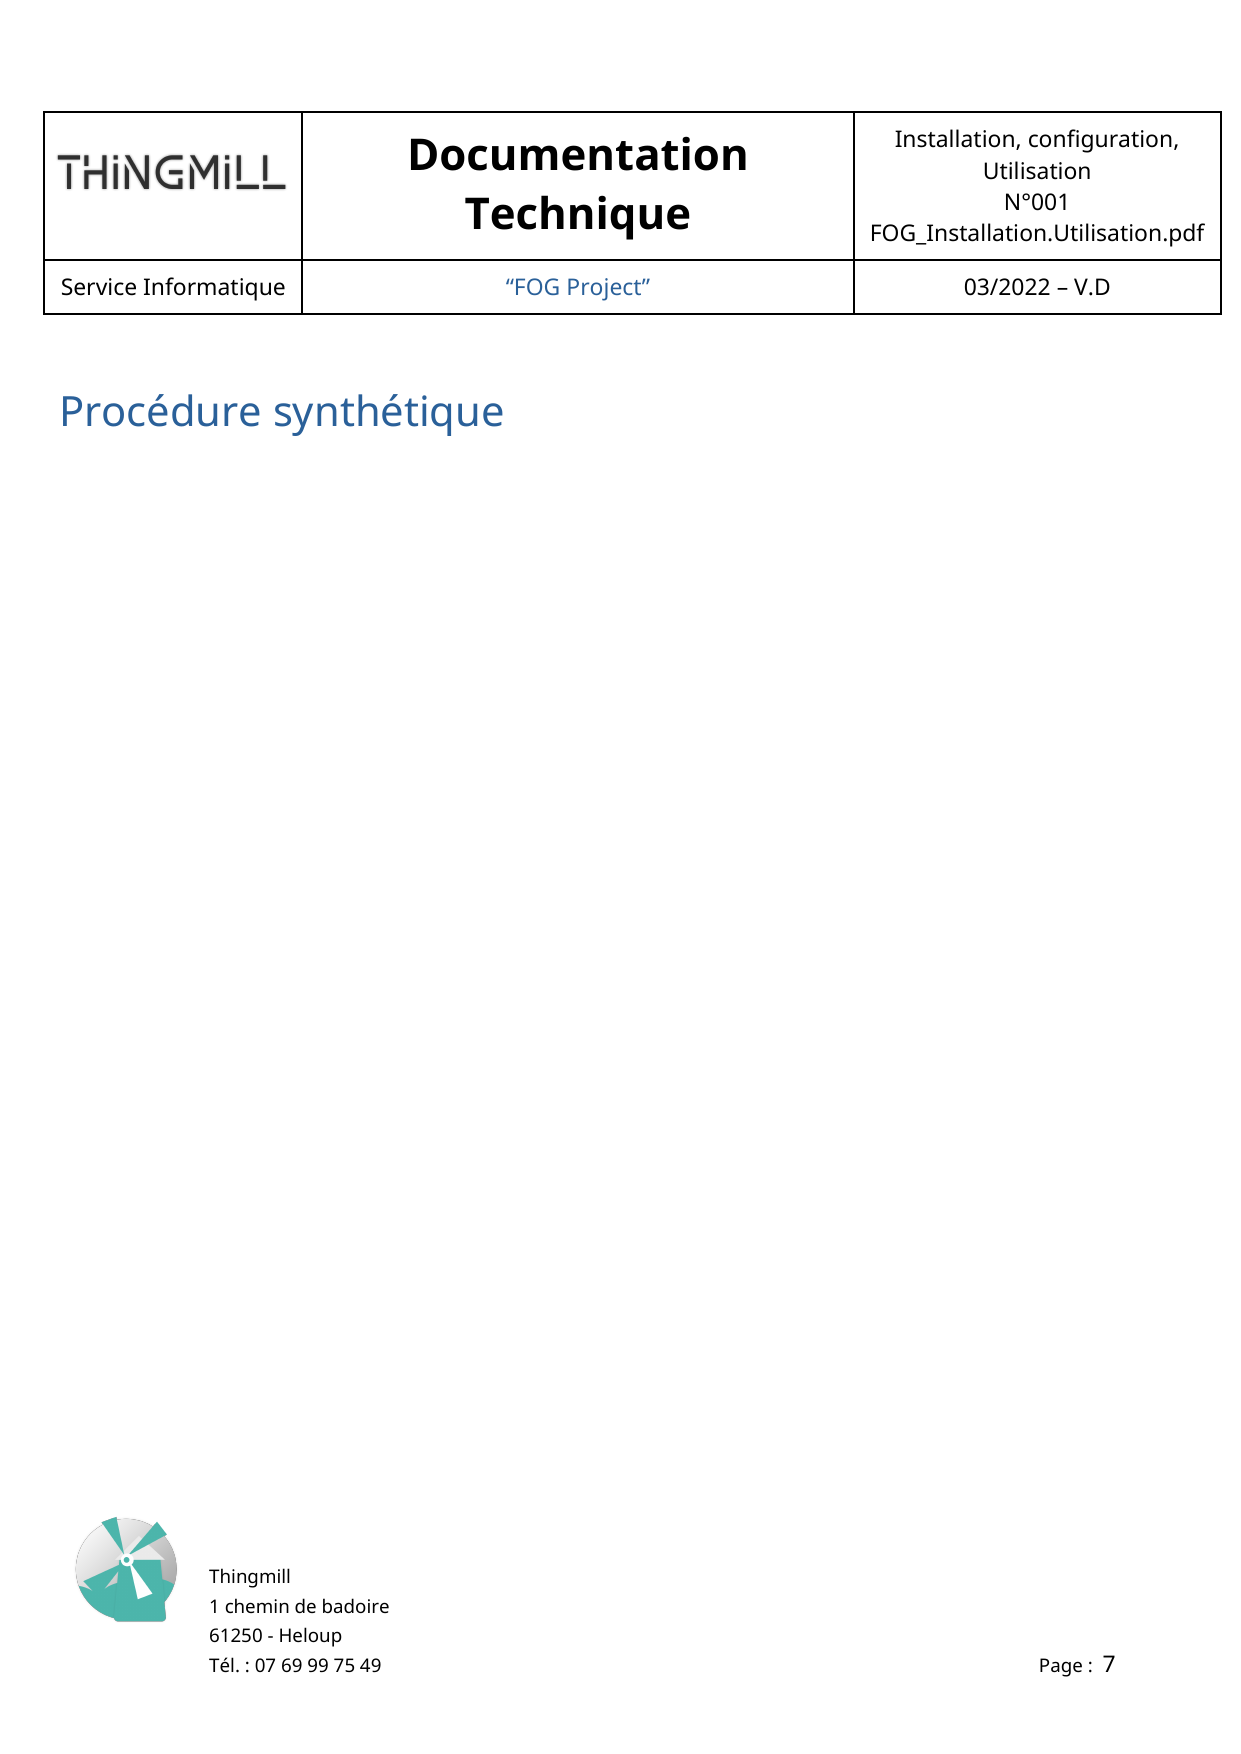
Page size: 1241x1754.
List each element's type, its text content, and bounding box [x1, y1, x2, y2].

picture [54, 131, 292, 215]
picture [72, 1515, 181, 1624]
subtitle Procédure synthétique [59, 382, 1181, 439]
